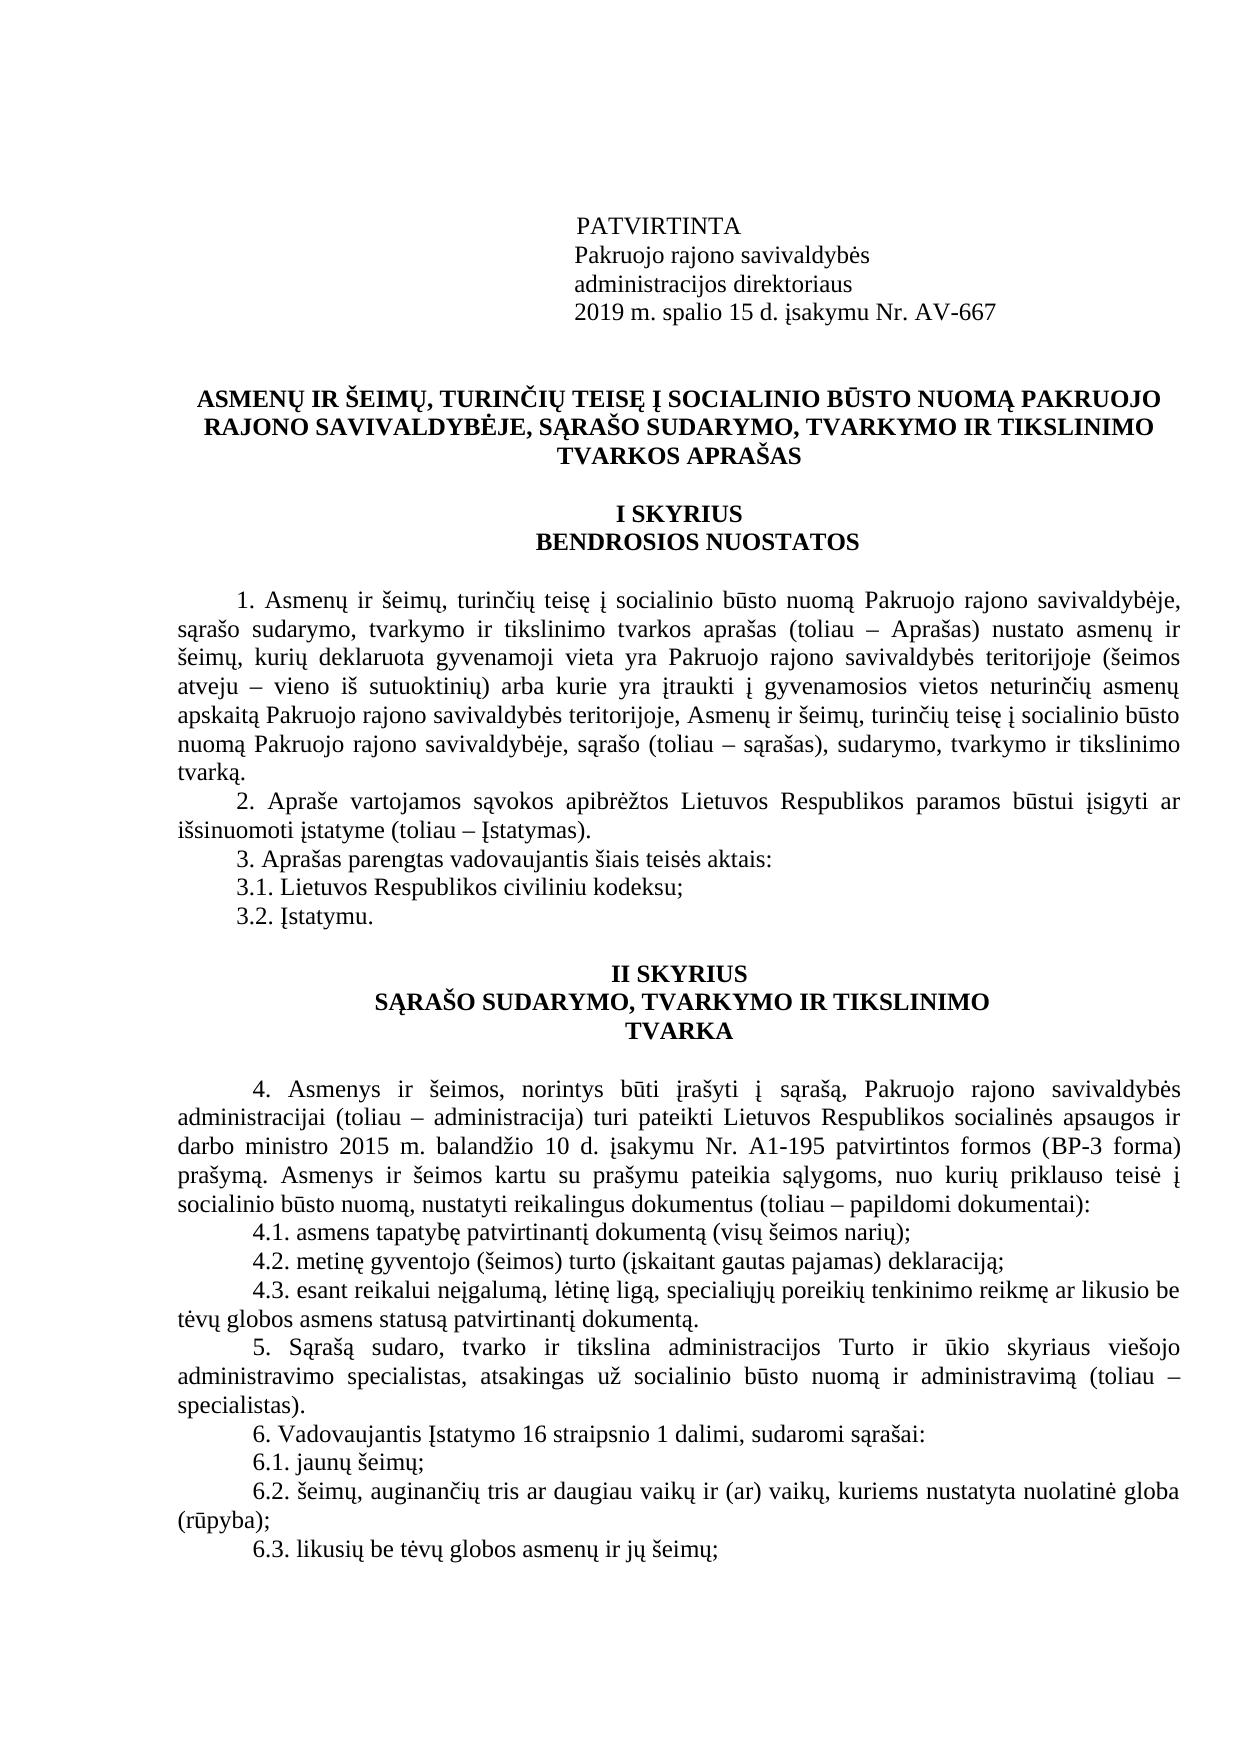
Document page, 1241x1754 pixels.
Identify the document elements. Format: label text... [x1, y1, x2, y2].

text 1. Asmenų ir šeimų, turinčių teisę į socialinio būsto nuomą Pakruojo rajono savivaldybėje, sąrašo sudarymo, tvarkymo ir tikslinimo tvarkos aprašas (toliau – Aprašas) nustato asmenų ir šeimų, kurių deklaruota gyvenamoji vieta yra Pakruojo rajono savivaldybės teritorijoje (šeimos atveju – vieno iš sutuoktinių) arba kurie yra įtraukti į gyvenamosios vietos neturinčių asmenų apskaitą Pakruojo rajono savivaldybės teritorijoje, Asmenų ir šeimų, turinčių teisę į socialinio būsto nuomą Pakruojo rajono savivaldybėje, sąrašo (toliau – sąrašas), sudarymo, tvarkymo ir tikslinimo tvarką. [177, 585, 1181, 786]
text 4.3. esant reikalui neįgalumą, lėtinę ligą, specialiųjų poreikių tenkinimo reikmę ar likusio be tėvų globos asmens statusą patvirtinantį dokumentą. [177, 1275, 1181, 1332]
text 3. Aprašas parengtas vadovaujantis šiais teisės aktais: [177, 844, 1181, 872]
text BENDROSIOS NUOSTATOS [214, 527, 1181, 556]
text Pakruojo rajono savivaldybės [177, 240, 1181, 269]
text 6.3. likusių be tėvų globos asmenų ir jų šeimų; [177, 1534, 1181, 1562]
text PATVIRTINTA [177, 211, 1181, 240]
text 2019 m. spalio 15 d. įsakymu Nr. AV-667 [177, 297, 1181, 326]
text 4. Asmenys ir šeimos, norintys būti įrašyti į sąrašą, Pakruojo rajono savivaldybės administracijai (toliau – administracija) turi pateikti Lietuvos Respublikos socialinės apsaugos ir darbo ministro 2015 m. balandžio 10 d. įsakymu Nr. A1-195 patvirtintos formos (BP-3 forma) prašymą. Asmenys ir šeimos kartu su prašymu pateikia sąlygoms, nuo kurių priklauso teisė į socialinio būsto nuomą, nustatyti reikalingus dokumentus (toliau – papildomi dokumentai): [177, 1074, 1181, 1217]
text SĄRAŠO SUDARYMO, TVARKYMO IR TIKSLINIMO [177, 987, 1181, 1016]
text administracijos direktoriaus [177, 269, 1181, 297]
text 4.1. asmens tapatybę patvirtinantį dokumentą (visų šeimos narių); [177, 1217, 1181, 1246]
text 5. Sąrašą sudaro, tvarko ir tikslina administracijos Turto ir ūkio skyriaus viešojo administravimo specialistas, atsakingas už socialinio būsto nuomą ir administravimą (toliau – specialistas). [177, 1332, 1181, 1419]
text ASMENŲ IR ŠEIMŲ, TURINČIŲ TEISĘ Į SOCIALINIO BŪSTO NUOMĄ PAKRUOJO RAJONO SAVIVALDYBĖJE, SĄRAŠO SUDARYMO, TVARKYMO IR TIKSLINIMO TVARKOS APRAŠAS [177, 384, 1181, 470]
text 6. Vadovaujantis Įstatymo 16 straipsnio 1 dalimi, sudaromi sąrašai: [177, 1419, 1181, 1447]
text TVARKA [177, 1016, 1181, 1045]
text 3.2. Įstatymu. [177, 901, 1181, 930]
text 2. Apraše vartojamos sąvokos apibrėžtos Lietuvos Respublikos paramos būstui įsigyti ar išsinuomoti įstatyme (toliau – Įstatymas). [177, 786, 1181, 844]
text 4.2. metinę gyventojo (šeimos) turto (įskaitant gautas pajamas) deklaraciją; [177, 1246, 1181, 1275]
text I SKYRIUS [177, 499, 1181, 527]
text 6.1. jaunų šeimų; [177, 1447, 1181, 1476]
text 6.2. šeimų, auginančių tris ar daugiau vaikų ir (ar) vaikų, kuriems nustatyta nuolatinė globa (rūpyba); [177, 1476, 1181, 1534]
text II SKYRIUS [177, 959, 1181, 987]
text 3.1. Lietuvos Respublikos civiliniu kodeksu; [177, 872, 1181, 901]
